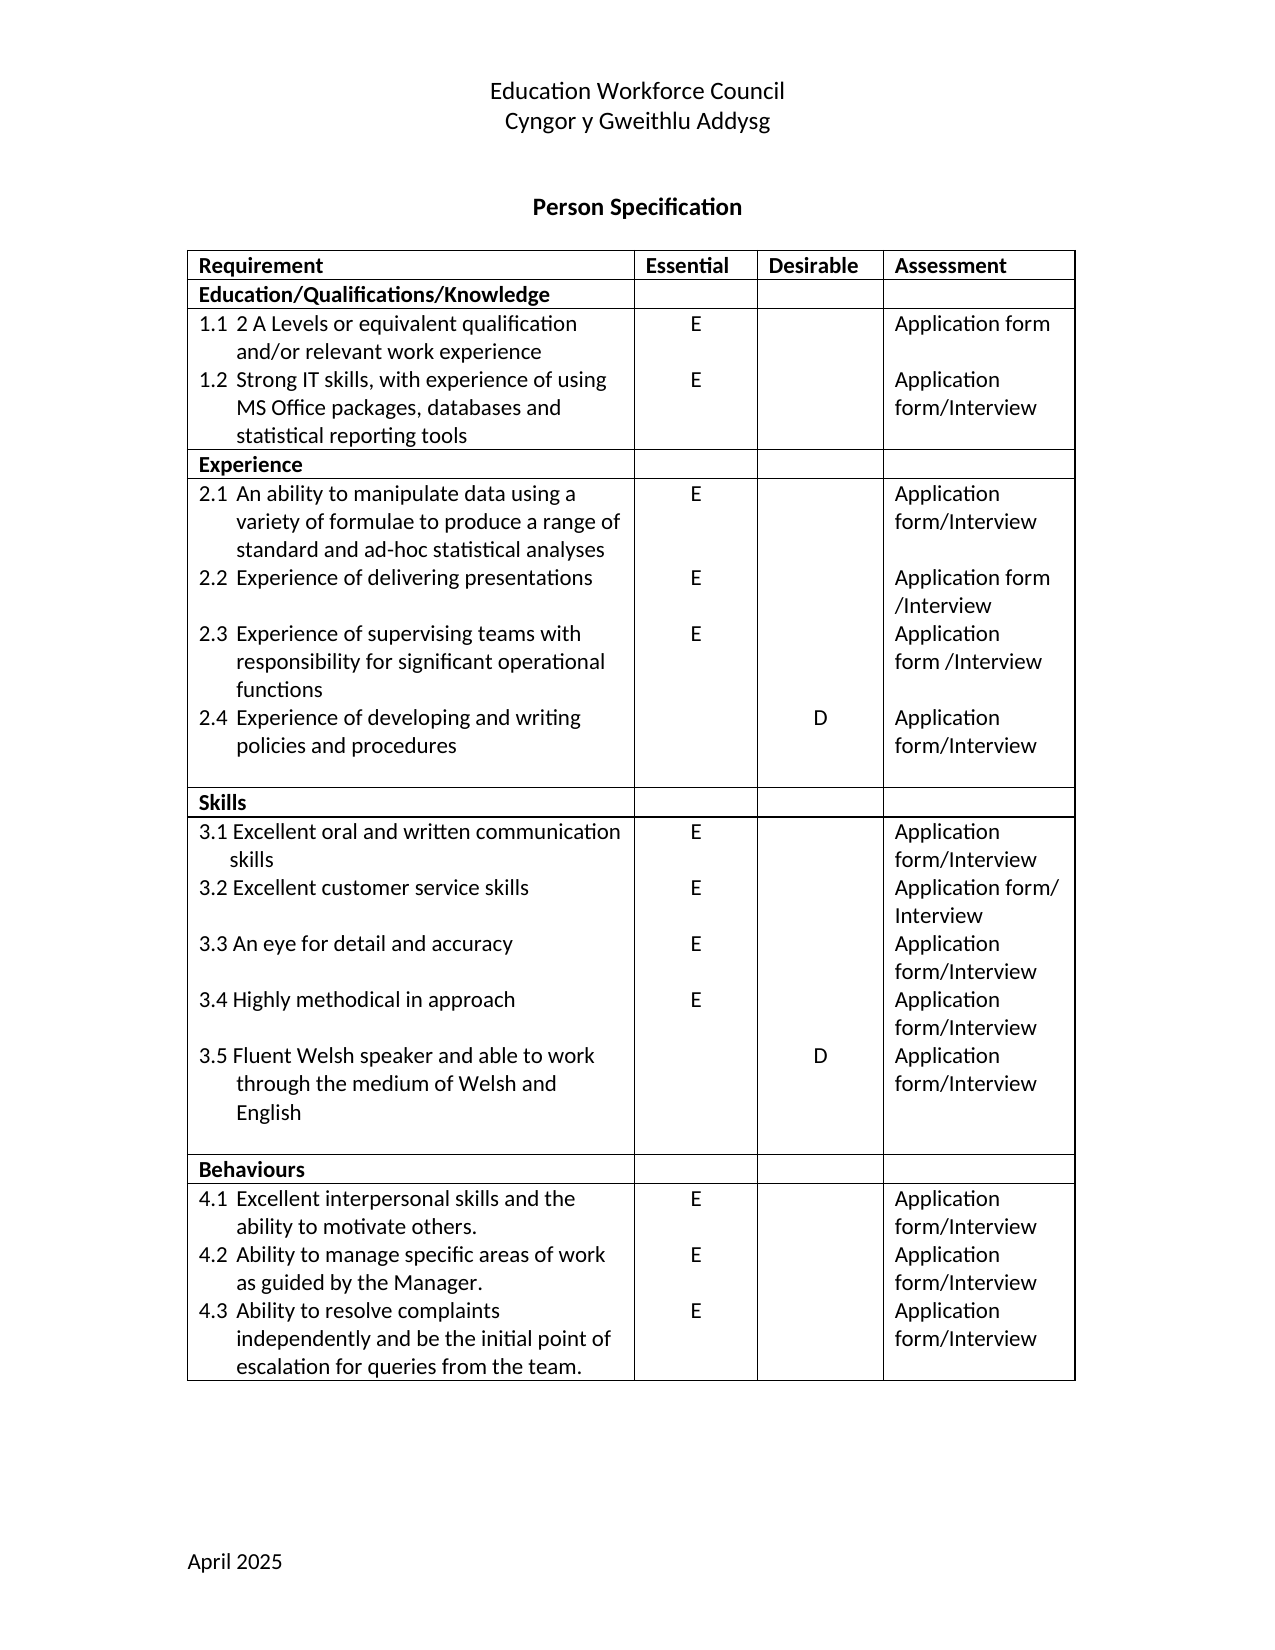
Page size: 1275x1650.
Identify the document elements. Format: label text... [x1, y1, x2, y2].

table_cell Skills [188, 788, 634, 816]
table_cell D [758, 479, 883, 787]
table_cell [758, 788, 883, 816]
table_cell E E [635, 309, 757, 449]
table_cell [884, 450, 1074, 478]
table_cell [758, 309, 883, 449]
table_cell [635, 1155, 757, 1183]
table_cell [758, 1155, 883, 1183]
table_cell Behaviours [188, 1155, 634, 1183]
table_header Requirement [188, 251, 634, 279]
table_cell [758, 280, 883, 308]
table_cell Application form/Interview Application form /Interview Application form /Interview Application form/Interview [884, 479, 1074, 787]
text Person Specification [187, 191, 1088, 222]
table_cell Application form Application form/Interview [884, 309, 1074, 449]
table_cell [635, 280, 757, 308]
table_cell E E E E [635, 818, 757, 1154]
table_cell Application form/Interview Application form/Interview Application form/Interview [884, 1184, 1074, 1380]
table_cell [635, 788, 757, 816]
table_cell Experience [188, 450, 634, 478]
table_cell [758, 1184, 883, 1380]
table_cell D [758, 818, 883, 1154]
table_cell Education/Qualifications/Knowledge [188, 280, 634, 308]
table_cell [884, 280, 1074, 308]
table_cell [884, 1155, 1074, 1183]
table_cell 2 A Levels or equivalent qualification and/or relevant work experience Strong IT skills, with experience of using MS Office packages, databases and statistical reporting tools [188, 309, 634, 449]
table_cell [635, 450, 757, 478]
table_cell 3.1 Excellent oral and written communication skills 3.2 Excellent customer service skills 3.3 An eye for detail and accuracy 3.4 Highly methodical in approach 3.5 Fluent Welsh speaker and able to work through the medium of Welsh and English [188, 818, 634, 1154]
table_cell Excellent interpersonal skills and the ability to motivate others. Ability to manage specific areas of work as guided by the Manager. Ability to resolve complaints independently and be the initial point of escalation for queries from the team. [188, 1184, 634, 1380]
table_header Assessment [884, 251, 1074, 279]
table_cell [758, 450, 883, 478]
table_header Essential [635, 251, 757, 279]
table_cell An ability to manipulate data using a variety of formulae to produce a range of standard and ad-hoc statistical analyses Experience of delivering presentations Experience of supervising teams with responsibility for significant operational functions Experience of developing and writing policies and procedures [188, 479, 634, 787]
table_header Desirable [758, 251, 883, 279]
table_cell E E E [635, 1184, 757, 1380]
table_cell Application form/Interview Application form/ Interview Application form/Interview Application form/Interview Application form/Interview [884, 818, 1074, 1154]
table_cell [884, 788, 1074, 816]
table_cell E E E [635, 479, 757, 787]
